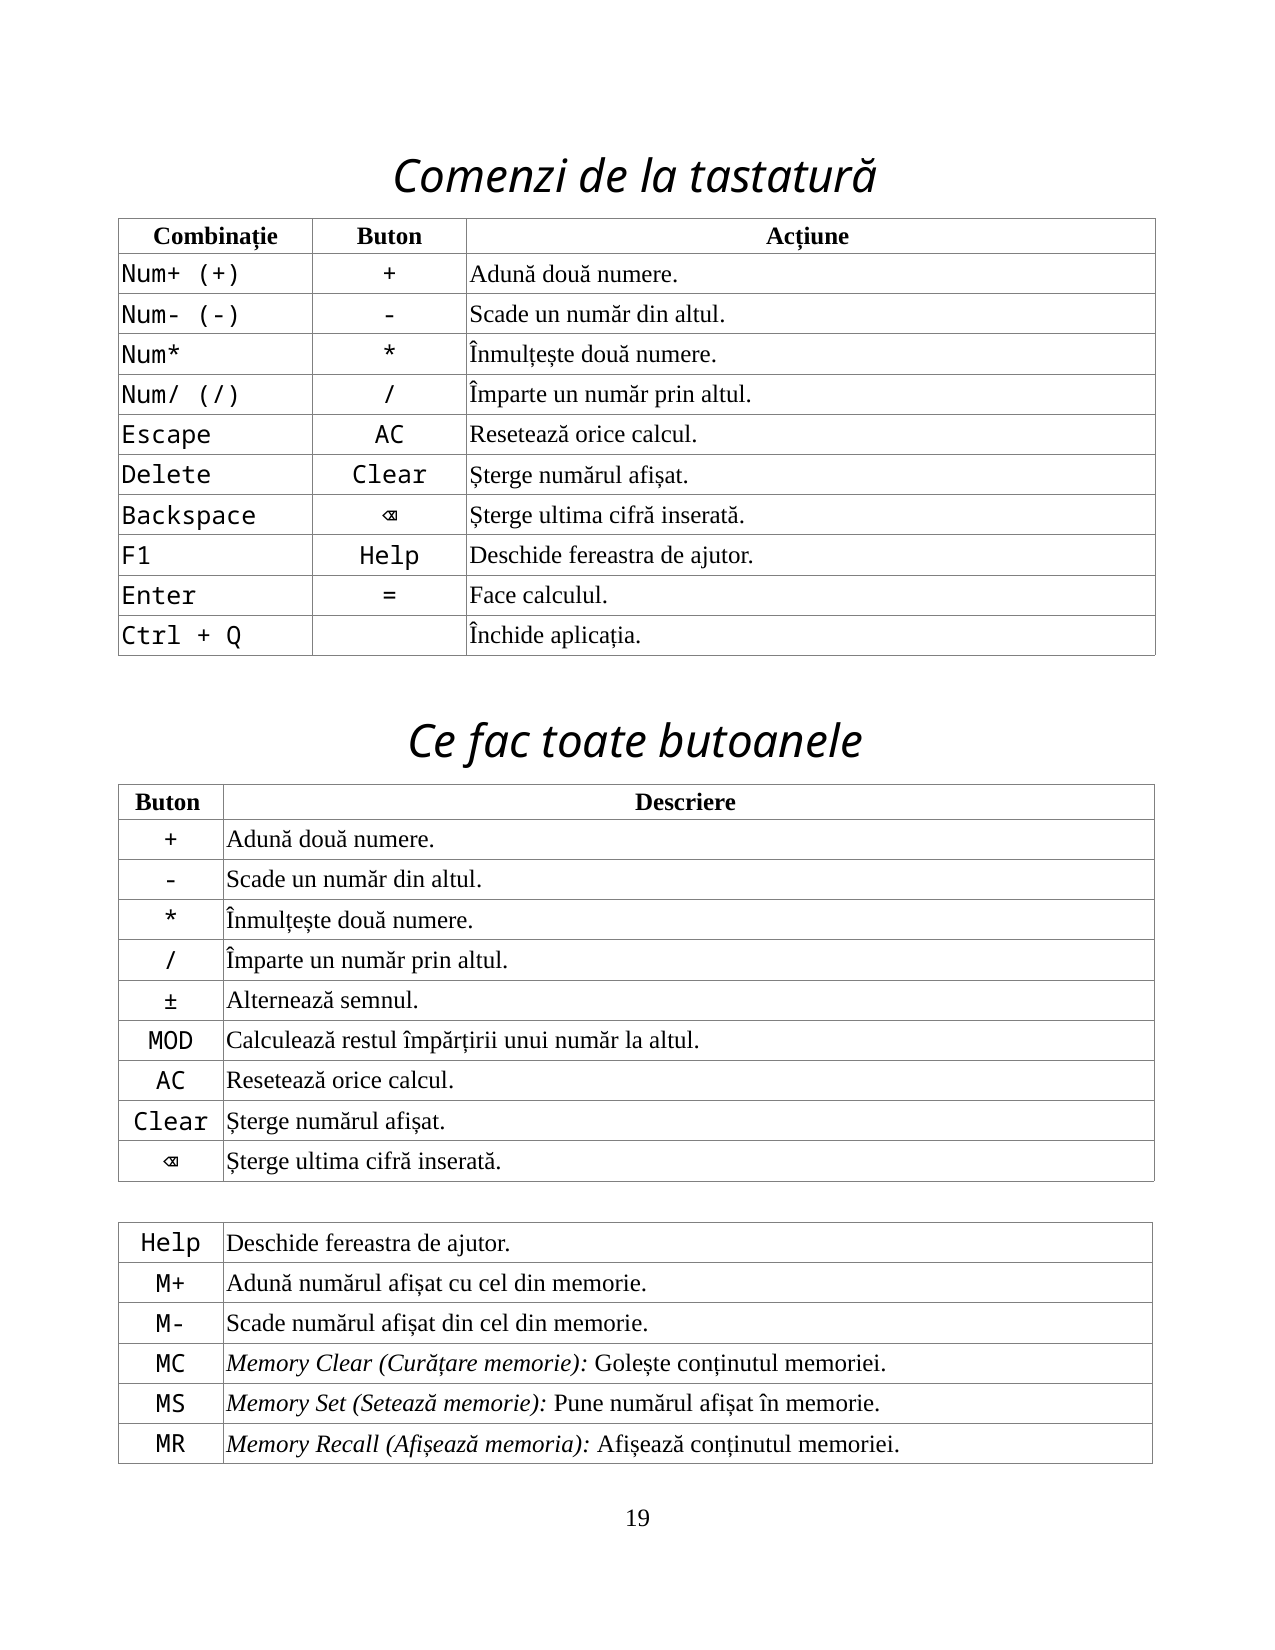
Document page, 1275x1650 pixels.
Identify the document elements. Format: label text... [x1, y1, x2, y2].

table_cell = [313, 576, 466, 615]
table_cell MR [119, 1424, 223, 1463]
table_cell Clear [313, 455, 466, 494]
table_cell Închide aplicația. [467, 616, 1155, 655]
table_cell Delete [119, 455, 312, 494]
table_cell Num* [119, 334, 312, 373]
table_cell Împarte un număr prin altul. [224, 940, 1154, 979]
table_header Combinație [119, 219, 312, 253]
table_cell Face calculul. [467, 576, 1155, 615]
table_header Descriere [224, 785, 1154, 819]
table_cell Resetează orice calcul. [467, 415, 1155, 454]
table_cell Num+ (+) [119, 254, 312, 293]
table_cell Adună două numere. [224, 820, 1154, 859]
table_cell Resetează orice calcul. [224, 1061, 1154, 1100]
table_cell Alternează semnul. [224, 981, 1154, 1020]
subtitle Ce fac toate butoanele [118, 709, 1157, 771]
table_cell AC [119, 1061, 223, 1100]
table_cell * [119, 900, 223, 939]
table_header Buton [313, 219, 466, 253]
table_cell Șterge ultima cifră inserată. [467, 495, 1155, 534]
table_cell Ctrl + Q [119, 616, 312, 655]
table_cell M+ [119, 1263, 223, 1302]
table_cell Scade un număr din altul. [224, 860, 1154, 899]
table_cell Înmulțește două numere. [467, 334, 1155, 373]
table_cell + [119, 820, 223, 859]
table_cell Escape [119, 415, 312, 454]
table_cell Memory Clear (Curățare memorie): Golește conținutul memoriei. [224, 1344, 1152, 1383]
table_cell / [313, 375, 466, 414]
table_cell Help [313, 535, 466, 574]
table_cell - [313, 294, 466, 333]
subtitle Comenzi de la tastatură [118, 143, 1157, 206]
table_cell Clear [119, 1101, 223, 1140]
table_cell MOD [119, 1021, 223, 1060]
table_cell F1 [119, 535, 312, 574]
table_cell Scade un număr din altul. [467, 294, 1155, 333]
table_cell Înmulțește două numere. [224, 900, 1154, 939]
table_cell Memory Recall (Afișează memoria): Afișează conținutul memoriei. [224, 1424, 1152, 1463]
table_header Acțiune [467, 219, 1155, 253]
table_cell Șterge ultima cifră inserată. [224, 1141, 1154, 1181]
table_cell * [313, 334, 466, 373]
table_cell ± [119, 981, 223, 1020]
table_cell Șterge numărul afișat. [467, 455, 1155, 494]
table_header Deschide fereastra de ajutor. [224, 1223, 1152, 1262]
table_cell MS [119, 1384, 223, 1423]
table_cell + [313, 254, 466, 293]
table_cell Memory Set (Setează memorie): Pune numărul afișat în memorie. [224, 1384, 1152, 1423]
table_cell ⌫ [313, 495, 466, 534]
table_cell AC [313, 415, 466, 454]
table_cell MC [119, 1344, 223, 1383]
table_cell Calculează restul împărțirii unui număr la altul. [224, 1021, 1154, 1060]
table_cell Adună numărul afișat cu cel din memorie. [224, 1263, 1152, 1302]
table_cell [313, 616, 466, 655]
table_cell Enter [119, 576, 312, 615]
table_cell Deschide fereastra de ajutor. [467, 535, 1155, 574]
table_cell - [119, 860, 223, 899]
table_cell Num- (-) [119, 294, 312, 333]
table_cell Șterge numărul afișat. [224, 1101, 1154, 1140]
table_cell ⌫ [119, 1141, 223, 1181]
table_cell / [119, 940, 223, 979]
table_cell Backspace [119, 495, 312, 534]
table_cell M- [119, 1303, 223, 1342]
table_cell Num/ (/) [119, 375, 312, 414]
table_cell Adună două numere. [467, 254, 1155, 293]
table_cell Scade numărul afișat din cel din memorie. [224, 1303, 1152, 1342]
table_cell Împarte un număr prin altul. [467, 375, 1155, 414]
table_header Buton [119, 785, 223, 819]
table_header Help [119, 1223, 223, 1262]
